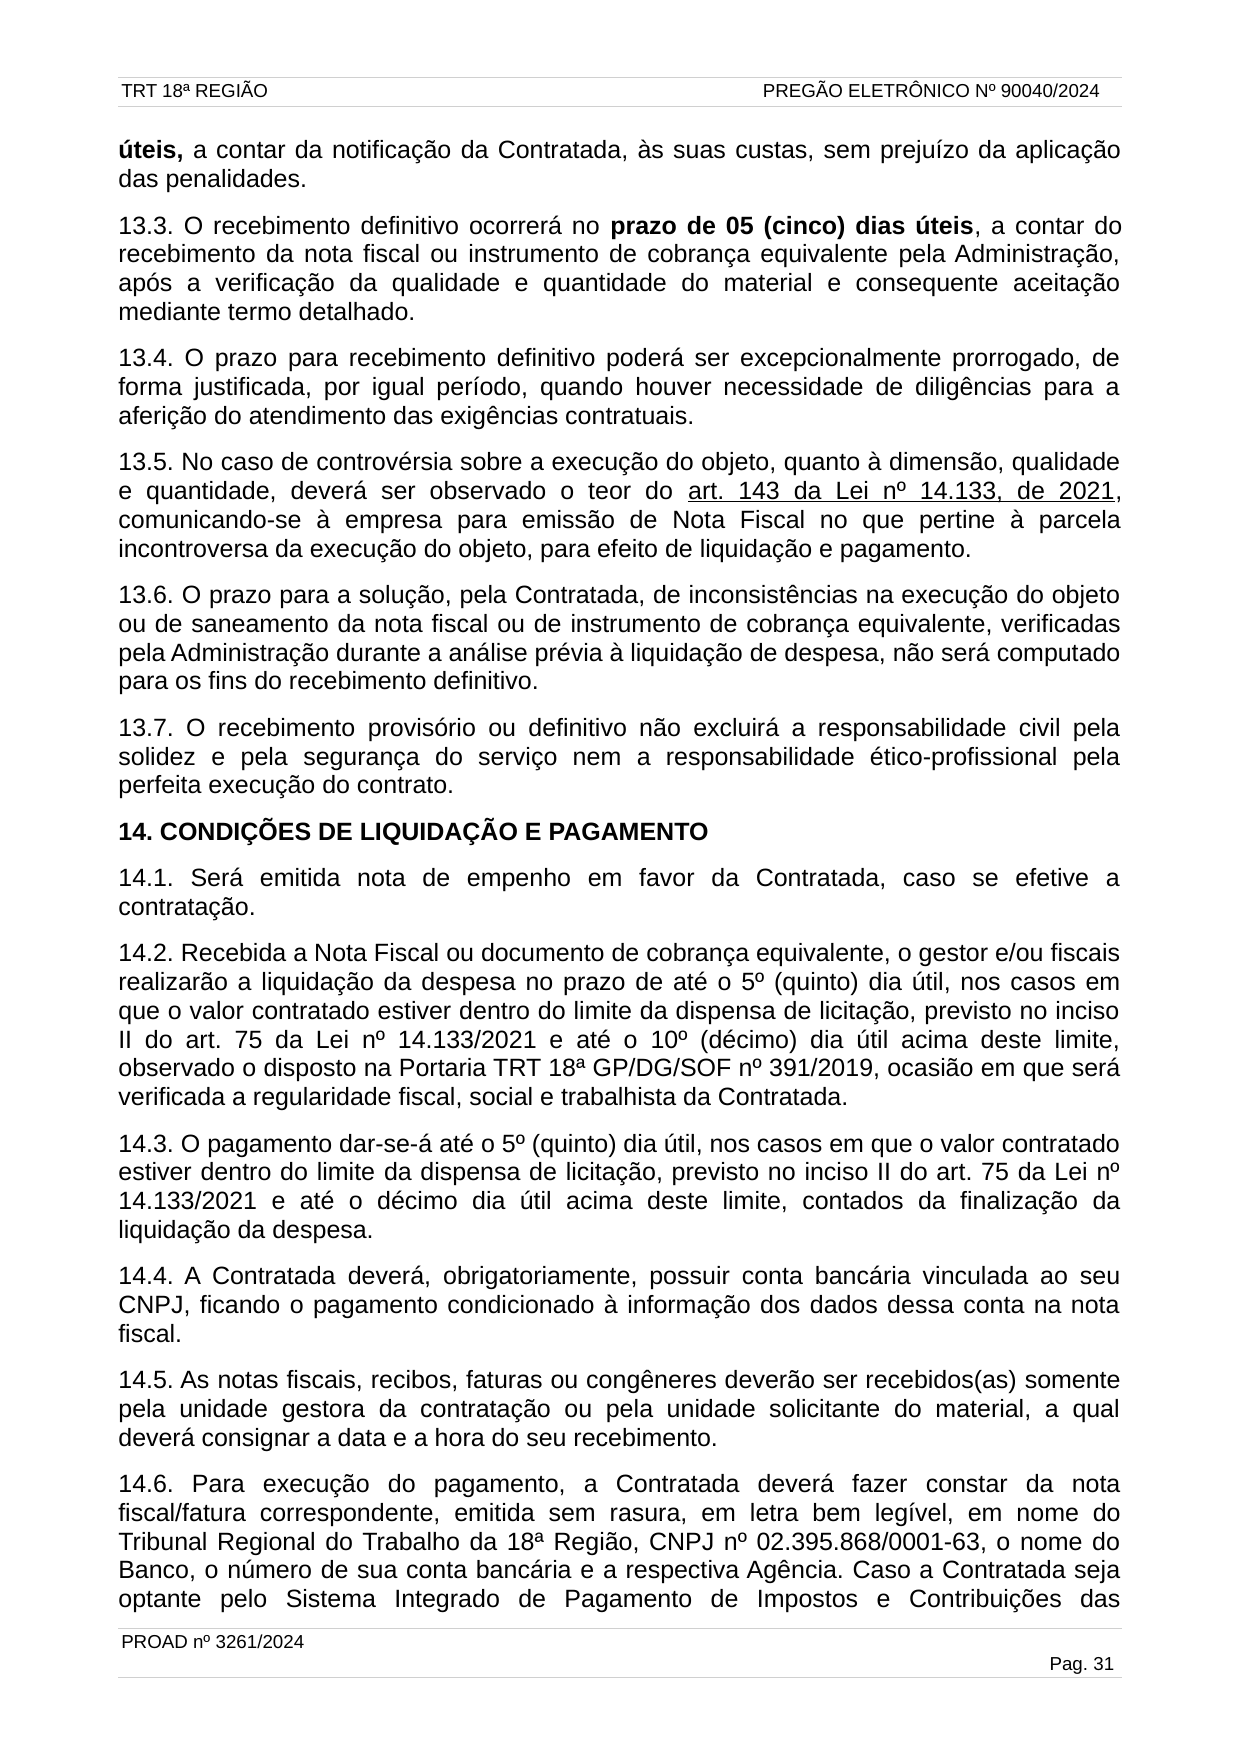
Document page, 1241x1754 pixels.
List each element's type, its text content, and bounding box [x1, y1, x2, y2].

text 14.4. A Contratada deverá, obrigatoriamente, possuir conta bancária vinculada ao seu CNPJ, ficando o pagamento condicionado à informação dos dados dessa conta na nota fiscal. [118, 1261, 1122, 1348]
text 14.6. Para execução do pagamento, a Contratada deverá fazer constar da nota fiscal/fatura correspondente, emitida sem rasura, em letra bem legível, em nome do Tribunal Regional do Trabalho da 18ª Região, CNPJ nº 02.395.868/0001-63, o nome do Banco, o número de sua conta bancária e a respectiva Agência. Caso a Contratada seja optante pelo Sistema Integrado de Pagamento de Impostos e Contribuições das [118, 1469, 1122, 1613]
text 14. CONDIÇÕES DE LIQUIDAÇÃO E PAGAMENTO [118, 817, 1122, 846]
text 14.3. O pagamento dar-se-á até o 5º (quinto) dia útil, nos casos em que o valor contratado estiver dentro do limite da dispensa de licitação, previsto no inciso II do art. 75 da Lei nº 14.133/2021 e até o décimo dia útil acima deste limite, contados da finalização da liquidação da despesa. [118, 1129, 1122, 1244]
text 13.7. O recebimento provisório ou definitivo não excluirá a responsabilidade civil pela solidez e pela segurança do serviço nem a responsabilidade ético-profissional pela perfeita execução do contrato. [118, 713, 1122, 799]
text úteis, a contar da notificação da Contratada, às suas custas, sem prejuízo da aplicação das penalidades. [118, 136, 1122, 193]
text 14.5. As notas fiscais, recibos, faturas ou congêneres deverão ser recebidos(as) somente pela unidade gestora da contratação ou pela unidade solicitante do material, a qual deverá consignar a data e a hora do seu recebimento. [118, 1365, 1122, 1452]
text 13.5. No caso de controvérsia sobre a execução do objeto, quanto à dimensão, qualidade e quantidade, deverá ser observado o teor do art. 143 da Lei nº 14.133, de 2021, comunicando-se à empresa para emissão de Nota Fiscal no que pertine à parcela incontroversa da execução do objeto, para efeito de liquidação e pagamento. [118, 447, 1122, 562]
text 13.4. O prazo para recebimento definitivo poderá ser excepcionalmente prorrogado, de forma justificada, por igual período, quando houver necessidade de diligências para a aferição do atendimento das exigências contratuais. [118, 343, 1122, 430]
text 14.2. Recebida a Nota Fiscal ou documento de cobrança equivalente, o gestor e/ou fiscais realizarão a liquidação da despesa no prazo de até o 5º (quinto) dia útil, nos casos em que o valor contratado estiver dentro do limite da dispensa de licitação, previsto no inciso II do art. 75 da Lei nº 14.133/2021 e até o 10º (décimo) dia útil acima deste limite, observado o disposto na Portaria TRT 18ª GP/DG/SOF nº 391/2019, ocasião em que será verificada a regularidade fiscal, social e trabalhista da Contratada. [118, 938, 1122, 1111]
text 13.3. O recebimento definitivo ocorrerá no prazo de 05 (cinco) dias úteis, a contar do recebimento da nota fiscal ou instrumento de cobrança equivalente pela Administração, após a verificação da qualidade e quantidade do material e consequente aceitação mediante termo detalhado. [118, 211, 1122, 326]
text 14.1. Será emitida nota de empenho em favor da Contratada, caso se efetive a contratação. [118, 863, 1122, 921]
text 13.6. O prazo para a solução, pela Contratada, de inconsistências na execução do objeto ou de saneamento da nota fiscal ou de instrumento de cobrança equivalente, verificadas pela Administração durante a análise prévia à liquidação de despesa, não será computado para os fins do recebimento definitivo. [118, 580, 1122, 695]
